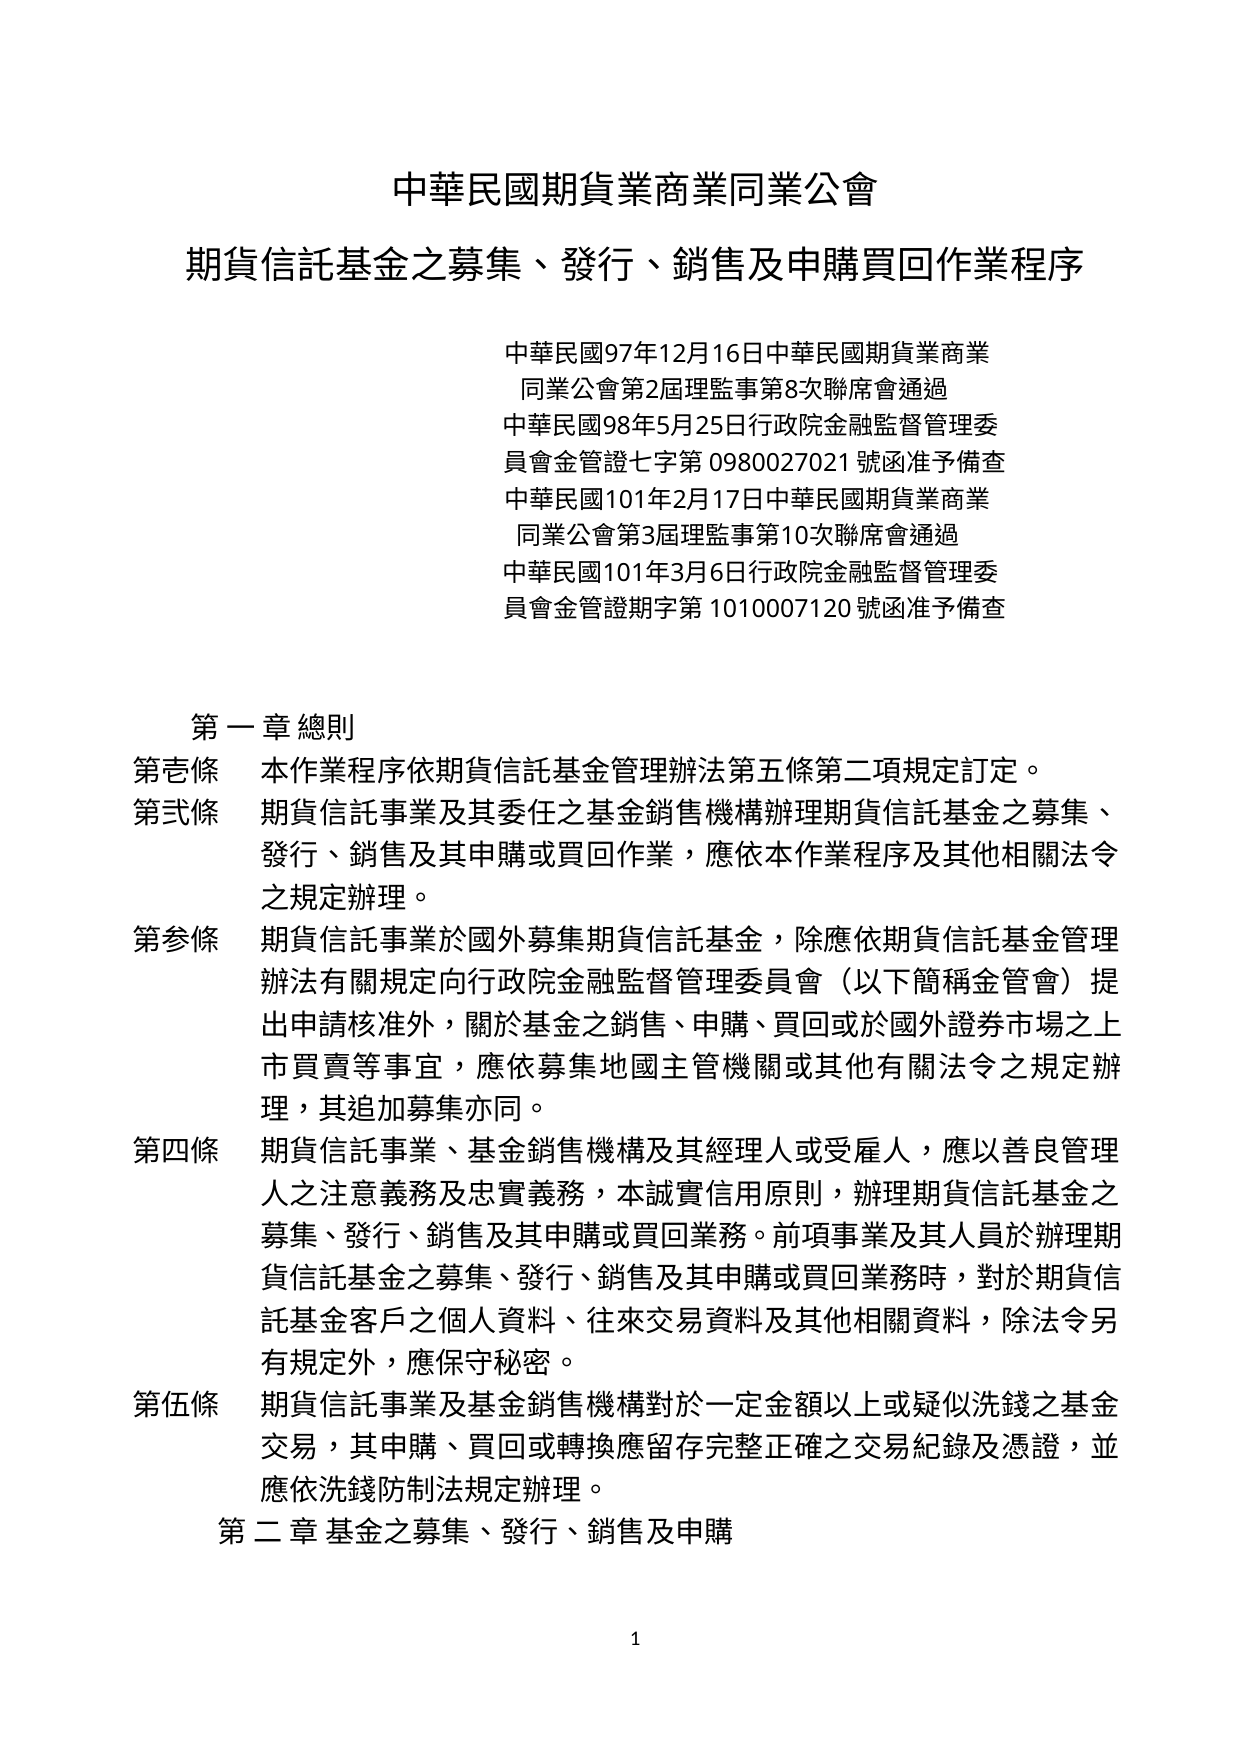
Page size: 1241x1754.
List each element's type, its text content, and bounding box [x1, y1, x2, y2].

list 期貨信託事業於國外募集期貨信託基金，除應依期貨信託基金管理辦法有關規定向行政院金融監督管理委員會（以下簡稱金管會）提出申請核准外，關於基金之銷售、申購、買回或於國外證券市場之上市買賣等事宜，應依募集地國主管機關或其他有關法令之規定辦理，其追加募集亦同。 [132, 917, 1122, 1128]
text 期貨信託基金之募集、發行、銷售及申購買回作業程序 [148, 224, 1122, 299]
text 同業公會第3屆理監事第10次聯席會通過 [132, 516, 1122, 552]
text 第 二 章 基金之募集、發行、銷售及申購 [132, 1509, 1122, 1551]
list 本作業程序依期貨信託基金管理辦法第五條第二項規定訂定。 [132, 747, 1122, 790]
text 中華民國101年3月6日行政院金融監督管理委 [132, 552, 1122, 588]
text 員會金管證七字第0980027021號函准予備查 [148, 442, 1122, 479]
text 中華民國101年2月17日中華民國期貨業商業 [132, 479, 1122, 516]
text 第 一 章 總則 [132, 705, 1122, 747]
text 中華民國97年12月16日中華民國期貨業商業 [132, 333, 1122, 369]
text 員會金管證期字第1010007120號函准予備查 [148, 588, 1122, 626]
list 期貨信託事業及基金銷售機構對於一定金額以上或疑似洗錢之基金交易，其申購、買回或轉換應留存完整正確之交易紀錄及憑證，並應依洗錢防制法規定辦理。 [132, 1382, 1122, 1509]
list 期貨信託事業、基金銷售機構及其經理人或受雇人，應以善良管理人之注意義務及忠實義務，本誠實信用原則，辦理期貨信託基金之募集、發行、銷售及其申購或買回業務。前項事業及其人員於辦理期貨信託基金之募集、發行、銷售及其申購或買回業務時，對於期貨信託基金客戶之個人資料、往來交易資料及其他相關資料，除法令另有規定外，應保守秘密。 [132, 1128, 1122, 1382]
text 中華民國98年5月25日行政院金融監督管理委 [132, 406, 1122, 442]
list 期貨信託事業及其委任之基金銷售機構辦理期貨信託基金之募集、發行、銷售及其申購或買回作業，應依本作業程序及其他相關法令之規定辦理。 [132, 790, 1122, 917]
text 中華民國期貨業商業同業公會 [148, 149, 1122, 224]
text 同業公會第2屆理監事第8次聯席會通過 [132, 369, 1122, 406]
